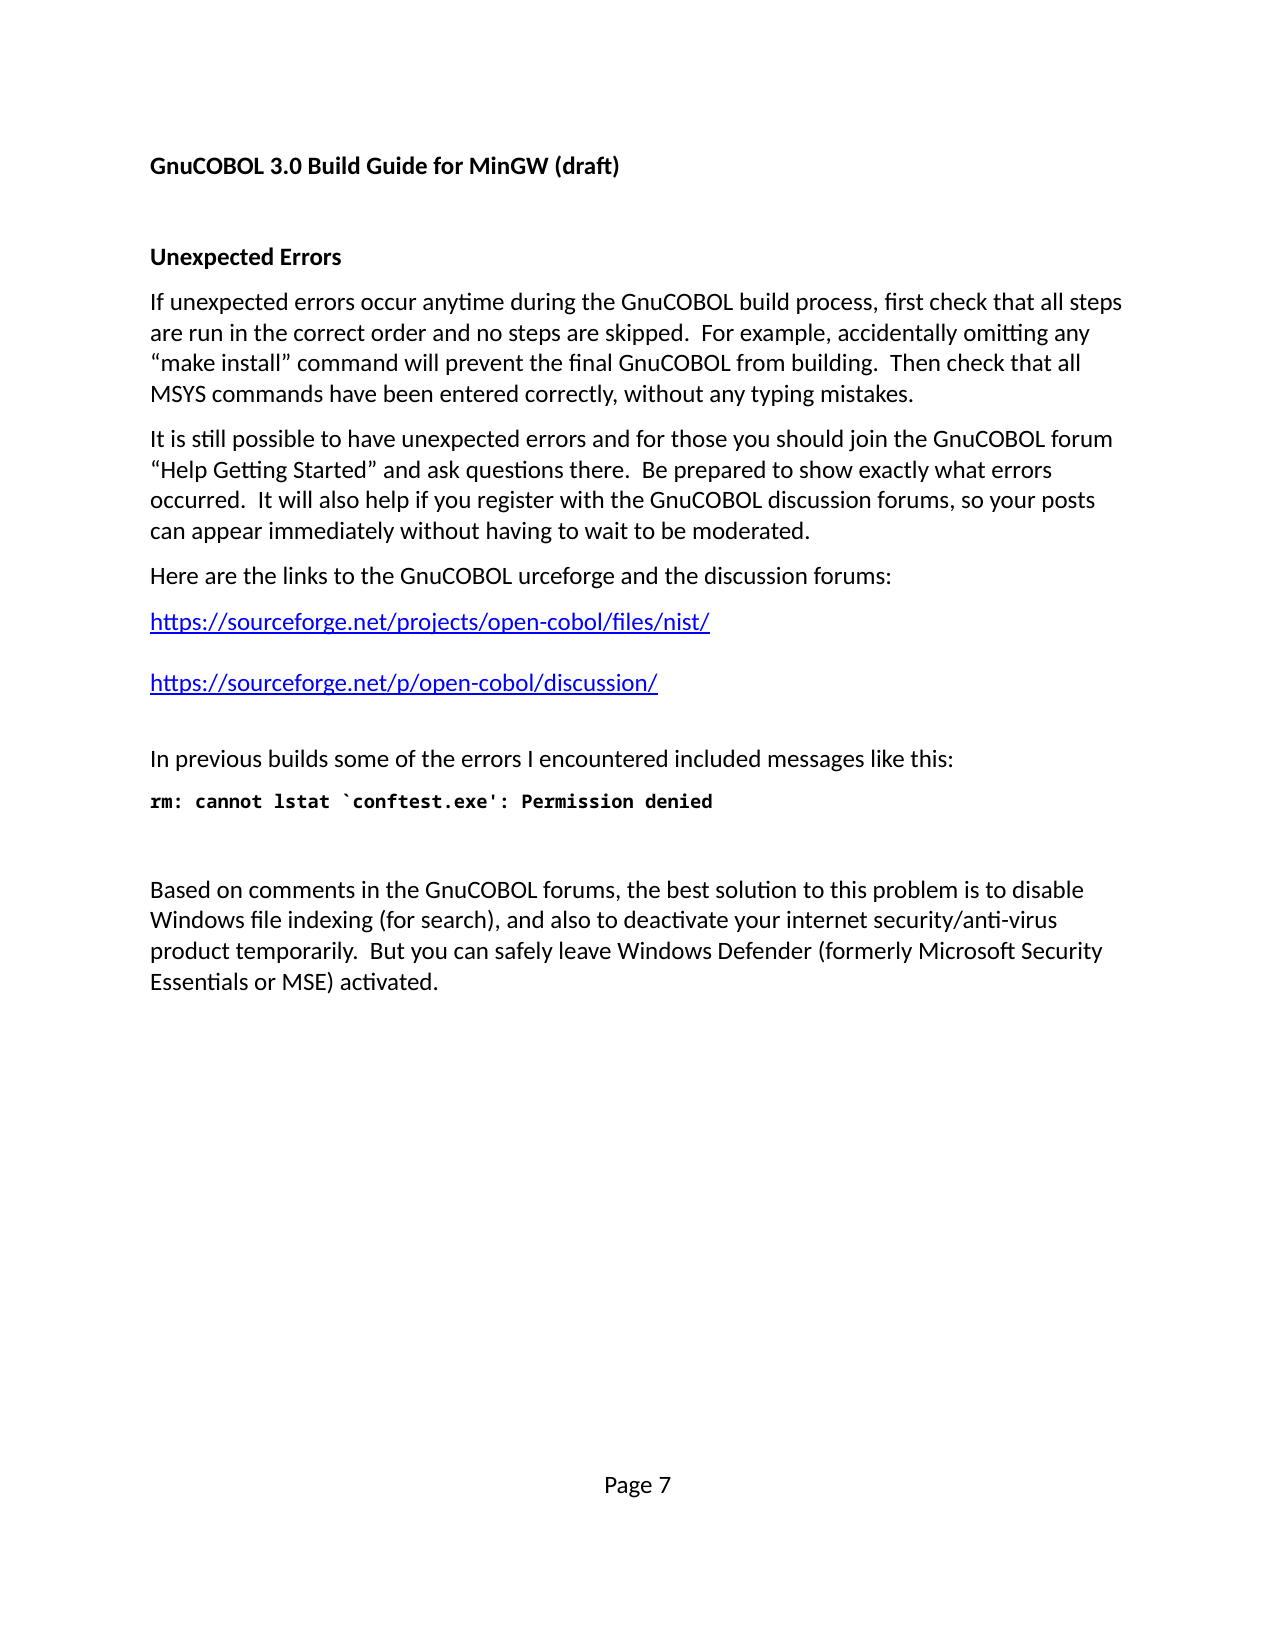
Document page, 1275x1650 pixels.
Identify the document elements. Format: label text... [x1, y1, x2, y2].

text It is still possible to have unexpected errors and for those you should join the GnuCOBOL forum “Help Getting Started” and ask questions there. Be prepared to show exactly what errors occurred. It will also help if you register with the GnuCOBOL discussion forums, so your posts can appear immediately without having to wait to be moderated. [150, 423, 1125, 546]
text https://sourceforge.net/projects/open-cobol/files/nist/ [150, 606, 1125, 636]
text https://sourceforge.net/p/open-cobol/discussion/ [150, 667, 1125, 697]
text Based on comments in the GnuCOBOL forums, the best solution to this problem is to disable Windows file indexing (for search), and also to deactivate your internet security/anti-virus product temporarily. But you can safely leave Windows Defender (formerly Microsoft Security Essentials or MSE) activated. [150, 874, 1125, 996]
text If unexpected errors occur anytime during the GnuCOBOL build process, first check that all steps are run in the correct order and no steps are skipped. For example, accidentally omitting any “make install” command will prevent the final GnuCOBOL from building. Then check that all MSYS commands have been entered correctly, without any typing mistakes. [150, 286, 1125, 408]
text Unexpected Errors [150, 241, 1125, 272]
text In previous builds some of the errors I encountered included messages like this: [150, 743, 1125, 773]
text Here are the links to the GnuCOBOL urceforge and the discussion forums: [150, 560, 1125, 591]
text rm: cannot lstat `conftest.exe': Permission denied [150, 788, 1125, 814]
